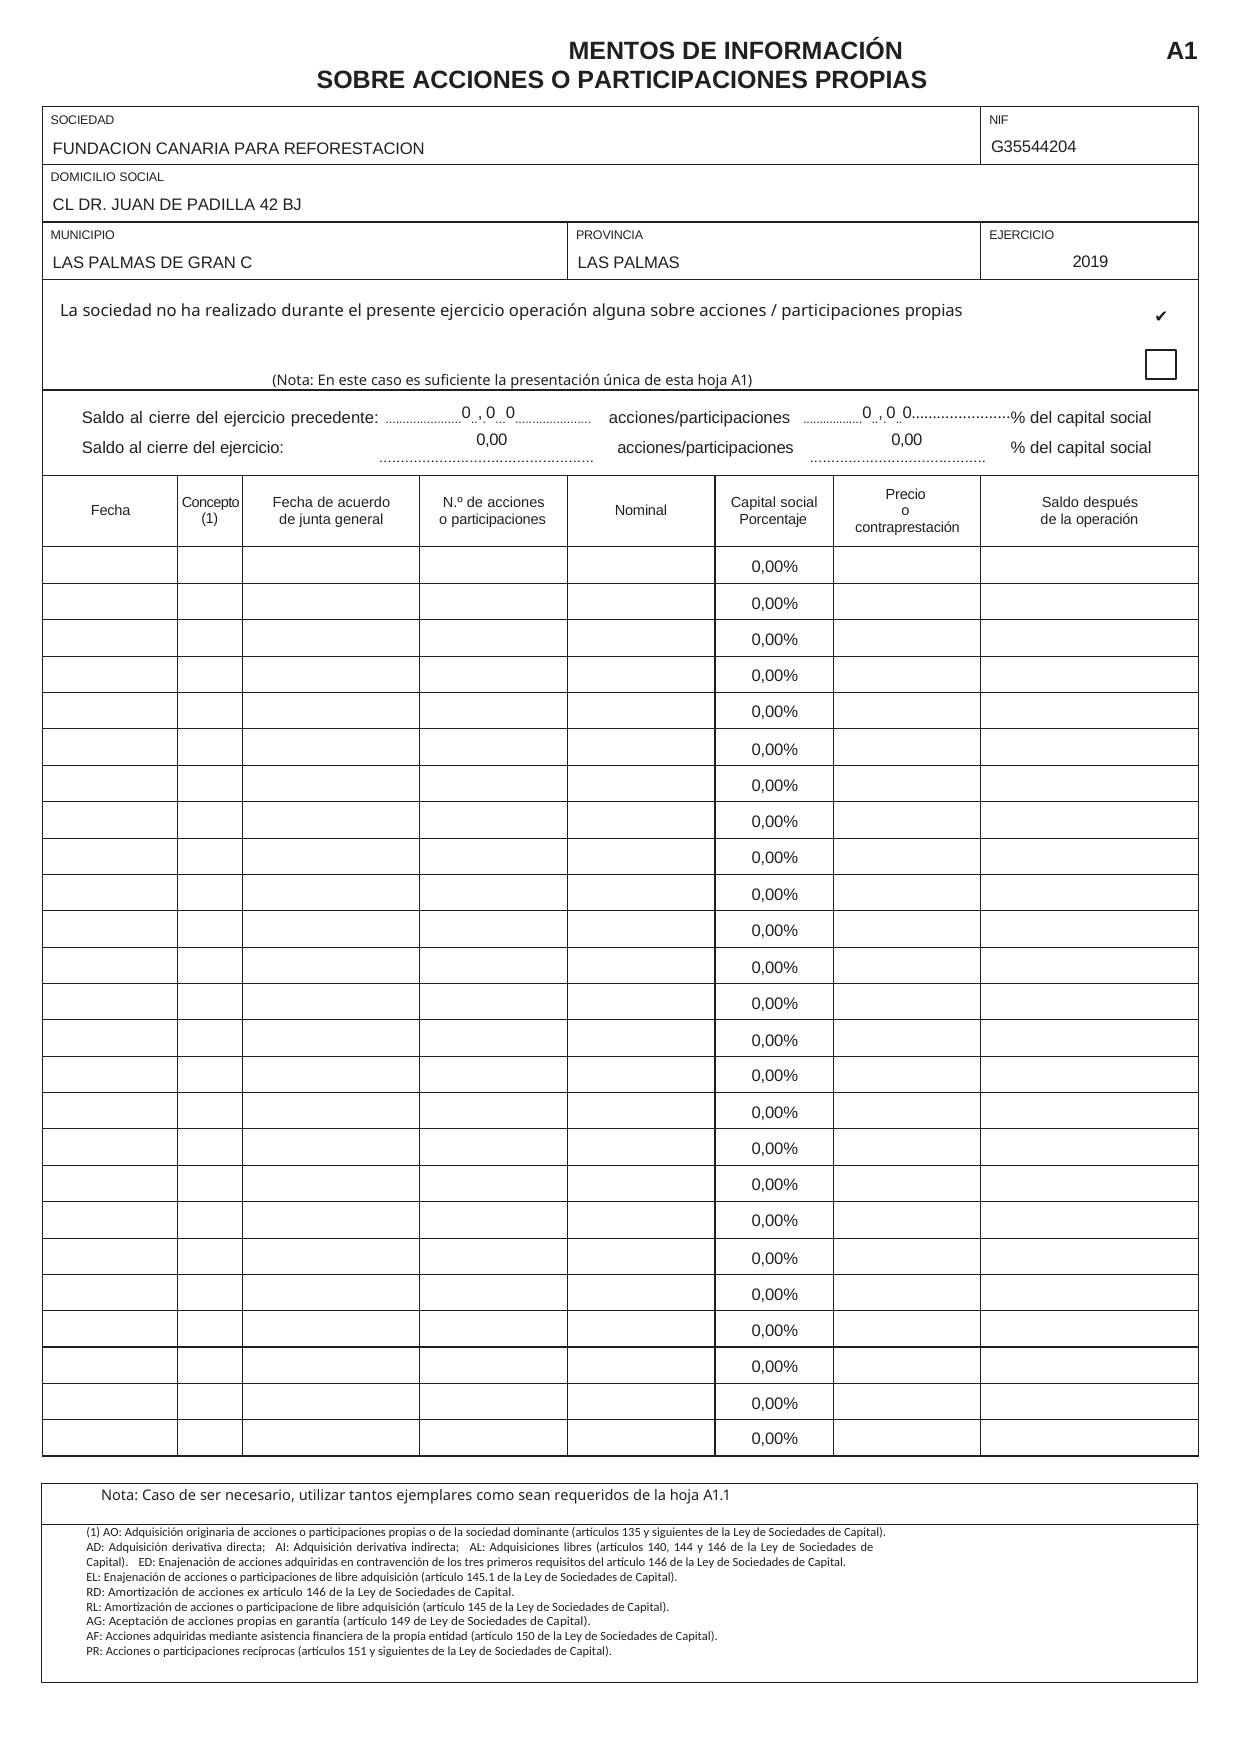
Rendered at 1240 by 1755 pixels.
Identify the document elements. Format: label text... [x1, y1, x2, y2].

table_cell [420, 1166, 567, 1201]
table_cell [243, 1239, 419, 1274]
table_cell [420, 620, 567, 656]
table_cell 0,00% [716, 729, 833, 765]
table_cell [834, 1311, 980, 1346]
table_cell [420, 1129, 567, 1165]
table_cell [178, 1129, 242, 1165]
table_cell [178, 1239, 242, 1274]
table_cell [568, 1202, 714, 1237]
table_cell [420, 948, 567, 983]
table_cell [243, 766, 419, 801]
table_cell [43, 1202, 177, 1237]
table_cell [981, 584, 1198, 619]
table_cell [981, 948, 1198, 983]
table_cell [834, 984, 980, 1019]
table_cell [43, 657, 177, 692]
table_cell [178, 620, 242, 656]
table_cell [178, 693, 242, 728]
table_cell [178, 1311, 242, 1346]
table_cell 0,00% [716, 839, 833, 874]
table_cell [568, 1057, 714, 1092]
table_cell [243, 693, 419, 728]
table_cell [243, 657, 419, 692]
table_cell [43, 729, 177, 765]
table_cell [834, 766, 980, 801]
table_cell 0,00% [716, 1384, 833, 1419]
table_header SOCIEDAD FUNDACION CANARIA PARA REFORESTACION [43, 107, 980, 163]
table_cell [420, 839, 567, 874]
table_cell [178, 984, 242, 1019]
table_cell 0,00% [716, 1348, 833, 1383]
table_cell [981, 693, 1198, 728]
table_cell 0,00% [716, 948, 833, 983]
table_cell 0,00% [716, 766, 833, 801]
table_cell [43, 1057, 177, 1092]
table_cell [178, 729, 242, 765]
table_cell [420, 911, 567, 947]
subtitle MENTOS DE INFORMACIÓN A1 SOBRE ACCIONES O PARTICIPACIONES PROPIAS [316, 36, 1199, 94]
table_cell [243, 1384, 419, 1419]
table_cell [243, 802, 419, 837]
table_cell [568, 729, 714, 765]
table_cell [243, 911, 419, 947]
table_cell N.º de acciones o participaciones [420, 476, 567, 546]
table_cell [981, 1348, 1198, 1383]
table_cell [243, 584, 419, 619]
table_cell [178, 875, 242, 910]
table_cell [834, 911, 980, 947]
table_cell [834, 1384, 980, 1419]
table_cell Concepto (1) [178, 476, 242, 546]
table_cell [834, 839, 980, 874]
table_cell [834, 1348, 980, 1383]
table_cell 0,00% [716, 1311, 833, 1346]
table_cell [568, 1166, 714, 1201]
table_cell [568, 1348, 714, 1383]
table_cell Nominal [568, 476, 714, 546]
table_cell Capital social Porcentaje [716, 476, 833, 546]
table_cell [43, 839, 177, 874]
table_cell [834, 620, 980, 656]
table_cell 0,00% [716, 620, 833, 656]
table_cell [43, 948, 177, 983]
table_cell 0,00% [716, 1202, 833, 1237]
table_cell [43, 1020, 177, 1056]
table_cell [834, 1239, 980, 1274]
table_cell [178, 1093, 242, 1128]
table_cell [568, 948, 714, 983]
table_cell [981, 620, 1198, 656]
table_cell [178, 802, 242, 837]
table_cell [834, 584, 980, 619]
table_cell [243, 1311, 419, 1346]
table_cell 0,00% [716, 802, 833, 837]
table_cell [981, 657, 1198, 692]
table_cell 0,00% [716, 1057, 833, 1092]
table_cell [981, 1311, 1198, 1346]
table_cell Fecha de acuerdo de junta general [243, 476, 419, 546]
table_cell [178, 1020, 242, 1056]
table_cell [568, 1020, 714, 1056]
table_cell 0,00% [716, 1129, 833, 1165]
table_cell [834, 693, 980, 728]
table_cell [834, 875, 980, 910]
table_cell [243, 1020, 419, 1056]
table_cell La sociedad no ha realizado durante el presente ejercicio operación alguna sobre acciones / participaciones propias ✔ (Nota: En este caso es suficiente la presentación única de esta hoja A1) [43, 280, 1198, 389]
table_cell [981, 875, 1198, 910]
table_cell [43, 1348, 177, 1383]
table_cell [243, 1420, 419, 1455]
table_cell [243, 1166, 419, 1201]
table_cell [43, 1129, 177, 1165]
table_cell [43, 875, 177, 910]
table_cell [420, 1239, 567, 1274]
table_cell DOMICILIO SOCIAL CL DR. JUAN DE PADILLA 42 BJ [43, 165, 1198, 221]
table_cell [243, 1202, 419, 1237]
table_cell [178, 766, 242, 801]
table_cell [420, 984, 567, 1019]
table_cell [178, 1384, 242, 1419]
table_cell [243, 948, 419, 983]
table_cell [43, 766, 177, 801]
table_cell [178, 584, 242, 619]
table_cell 0,00% [716, 1275, 833, 1310]
table_cell [420, 1311, 567, 1346]
table_cell [178, 948, 242, 983]
table_cell 0,00% [716, 1093, 833, 1128]
table_cell [981, 1275, 1198, 1310]
table_cell [834, 729, 980, 765]
table_cell [243, 1129, 419, 1165]
table_cell [981, 984, 1198, 1019]
table_cell MUNICIPIO LAS PALMAS DE GRAN C [43, 223, 567, 279]
table_cell [568, 584, 714, 619]
table_cell [243, 1057, 419, 1092]
table_cell 0,00% [716, 1239, 833, 1274]
table_cell [420, 802, 567, 837]
table_cell [178, 547, 242, 583]
table_cell [834, 1420, 980, 1455]
table_cell PROVINCIA LAS PALMAS [568, 223, 980, 279]
table_cell [243, 1348, 419, 1383]
table_cell [420, 657, 567, 692]
table_cell 0,00% [716, 657, 833, 692]
table_cell [420, 584, 567, 619]
table_cell [420, 693, 567, 728]
table_cell [834, 1202, 980, 1237]
table_cell [981, 1202, 1198, 1237]
table_cell [568, 1129, 714, 1165]
table_cell 0,00% [716, 911, 833, 947]
table_header NIF G35544204 [981, 107, 1198, 163]
table_cell Precio o contraprestación [834, 476, 980, 546]
table_cell [43, 1384, 177, 1419]
table_cell [568, 657, 714, 692]
table_cell [568, 547, 714, 583]
table_cell [568, 1239, 714, 1274]
table_cell [420, 1202, 567, 1237]
table_cell [43, 1275, 177, 1310]
table_cell [178, 1275, 242, 1310]
table_cell [243, 875, 419, 910]
table_cell [243, 1275, 419, 1310]
table_cell [981, 1129, 1198, 1165]
table_cell [834, 948, 980, 983]
table_cell [178, 1166, 242, 1201]
table_cell [568, 1311, 714, 1346]
table_cell [981, 1093, 1198, 1128]
table_cell [981, 802, 1198, 837]
table_cell [243, 620, 419, 656]
table_cell [420, 1348, 567, 1383]
table_cell [981, 1020, 1198, 1056]
table_cell [243, 839, 419, 874]
table_cell 0,00% [716, 875, 833, 910]
table_cell [420, 875, 567, 910]
table_cell [568, 839, 714, 874]
table_cell [981, 1420, 1198, 1455]
table_cell [834, 1129, 980, 1165]
table_cell [834, 1020, 980, 1056]
table_cell [178, 1348, 242, 1383]
table_cell 0,00% [716, 547, 833, 583]
table_cell [568, 802, 714, 837]
table_cell [420, 729, 567, 765]
table_cell [43, 693, 177, 728]
table_cell [834, 1166, 980, 1201]
table_cell [981, 1166, 1198, 1201]
table_cell 0,00% [716, 1020, 833, 1056]
table_cell [568, 766, 714, 801]
table_cell [43, 1239, 177, 1274]
table_cell [43, 1311, 177, 1346]
table_cell [568, 911, 714, 947]
table_cell [981, 766, 1198, 801]
table_cell [834, 1093, 980, 1128]
table_cell [568, 693, 714, 728]
table_cell [43, 584, 177, 619]
table_cell Fecha [43, 476, 177, 546]
table_cell [43, 1093, 177, 1128]
table_cell [568, 1420, 714, 1455]
table_cell [568, 875, 714, 910]
table_cell Saldo al cierre del ejercicio precedente: ......................0..,.0...0...................... acciones/participaciones ..................0..,.0..0 % del capital social Saldo al cierre del ejercicio: 0,00 acciones/participaciones 0,00 % del capital social .................................................. ......................................... [43, 391, 1198, 475]
table_cell [568, 984, 714, 1019]
table_cell EJERCICIO 2019 [981, 223, 1198, 279]
table_cell [243, 1093, 419, 1128]
table_cell [243, 729, 419, 765]
table_cell [43, 911, 177, 947]
table_cell [178, 911, 242, 947]
table_cell [981, 1057, 1198, 1092]
table_cell [420, 1384, 567, 1419]
table_cell 0,00% [716, 1166, 833, 1201]
table_cell [243, 984, 419, 1019]
table_cell [420, 547, 567, 583]
table_cell 0,00% [716, 1420, 833, 1455]
table_cell [981, 1239, 1198, 1274]
table_cell [568, 620, 714, 656]
table_cell [43, 547, 177, 583]
table_cell [981, 1384, 1198, 1419]
table_cell [420, 1275, 567, 1310]
table_cell [178, 1420, 242, 1455]
table_cell [43, 620, 177, 656]
table_cell [568, 1384, 714, 1419]
table_cell [420, 1093, 567, 1128]
table_cell [834, 657, 980, 692]
table_cell [981, 729, 1198, 765]
table_cell [420, 1420, 567, 1455]
table_cell Saldo después de la operación [981, 476, 1198, 546]
table_cell [178, 1057, 242, 1092]
table_cell [43, 1166, 177, 1201]
table_cell [178, 1202, 242, 1237]
table_cell [981, 911, 1198, 947]
table_cell [178, 657, 242, 692]
table_cell [243, 547, 419, 583]
table_cell [420, 1057, 567, 1092]
table_cell [834, 1275, 980, 1310]
table_cell [178, 839, 242, 874]
table_cell [568, 1093, 714, 1128]
table_cell [834, 802, 980, 837]
table_cell [43, 802, 177, 837]
table_cell [43, 984, 177, 1019]
table_cell [420, 1020, 567, 1056]
table_cell [981, 547, 1198, 583]
table_cell 0,00% [716, 584, 833, 619]
table_cell 0,00% [716, 984, 833, 1019]
table_cell [420, 766, 567, 801]
table_cell 0,00% [716, 693, 833, 728]
table_cell [834, 547, 980, 583]
table_cell [834, 1057, 980, 1092]
table_cell [568, 1275, 714, 1310]
table_cell [981, 839, 1198, 874]
table_cell [43, 1420, 177, 1455]
